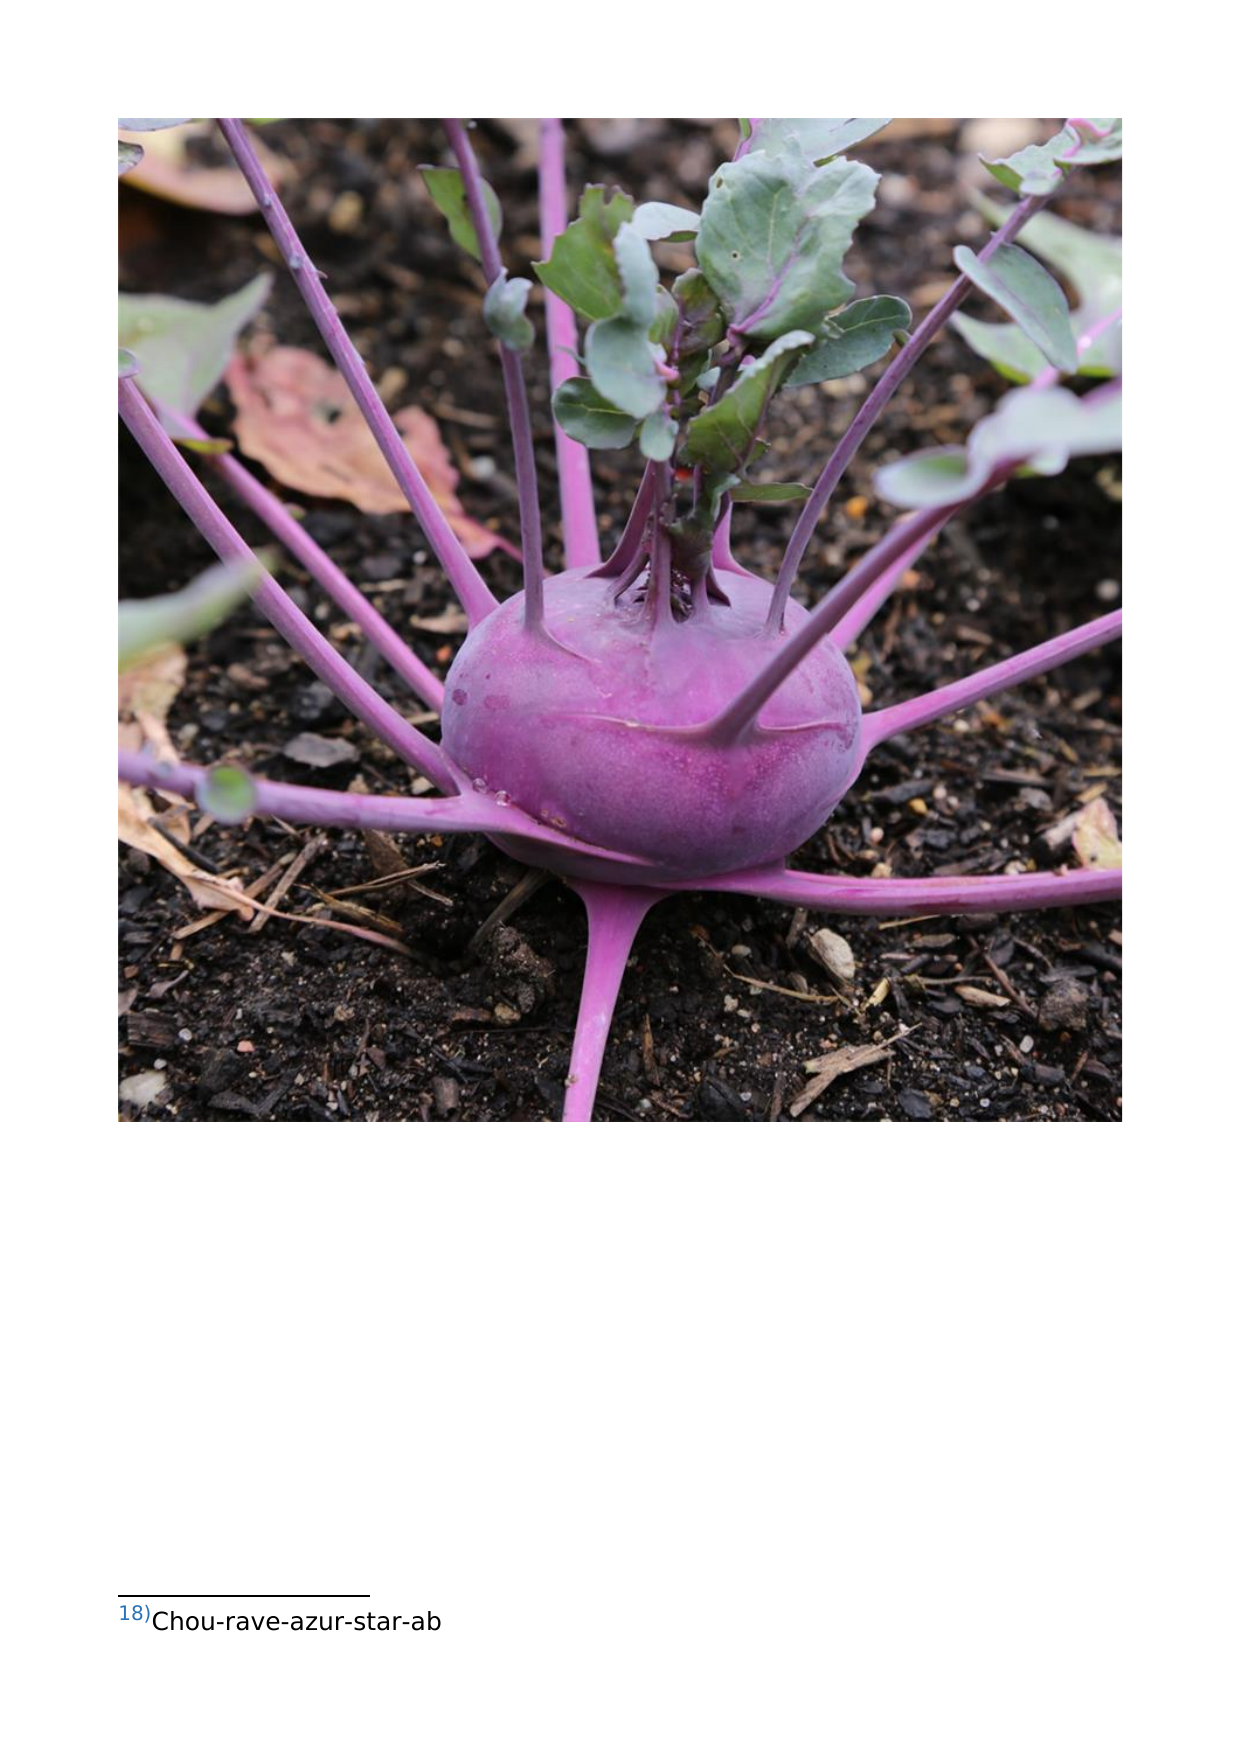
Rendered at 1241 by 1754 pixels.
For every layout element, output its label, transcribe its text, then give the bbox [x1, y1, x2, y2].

text Chou-rave-azur-star-ab [118, 1602, 1122, 1636]
picture [118, 118, 1123, 1122]
